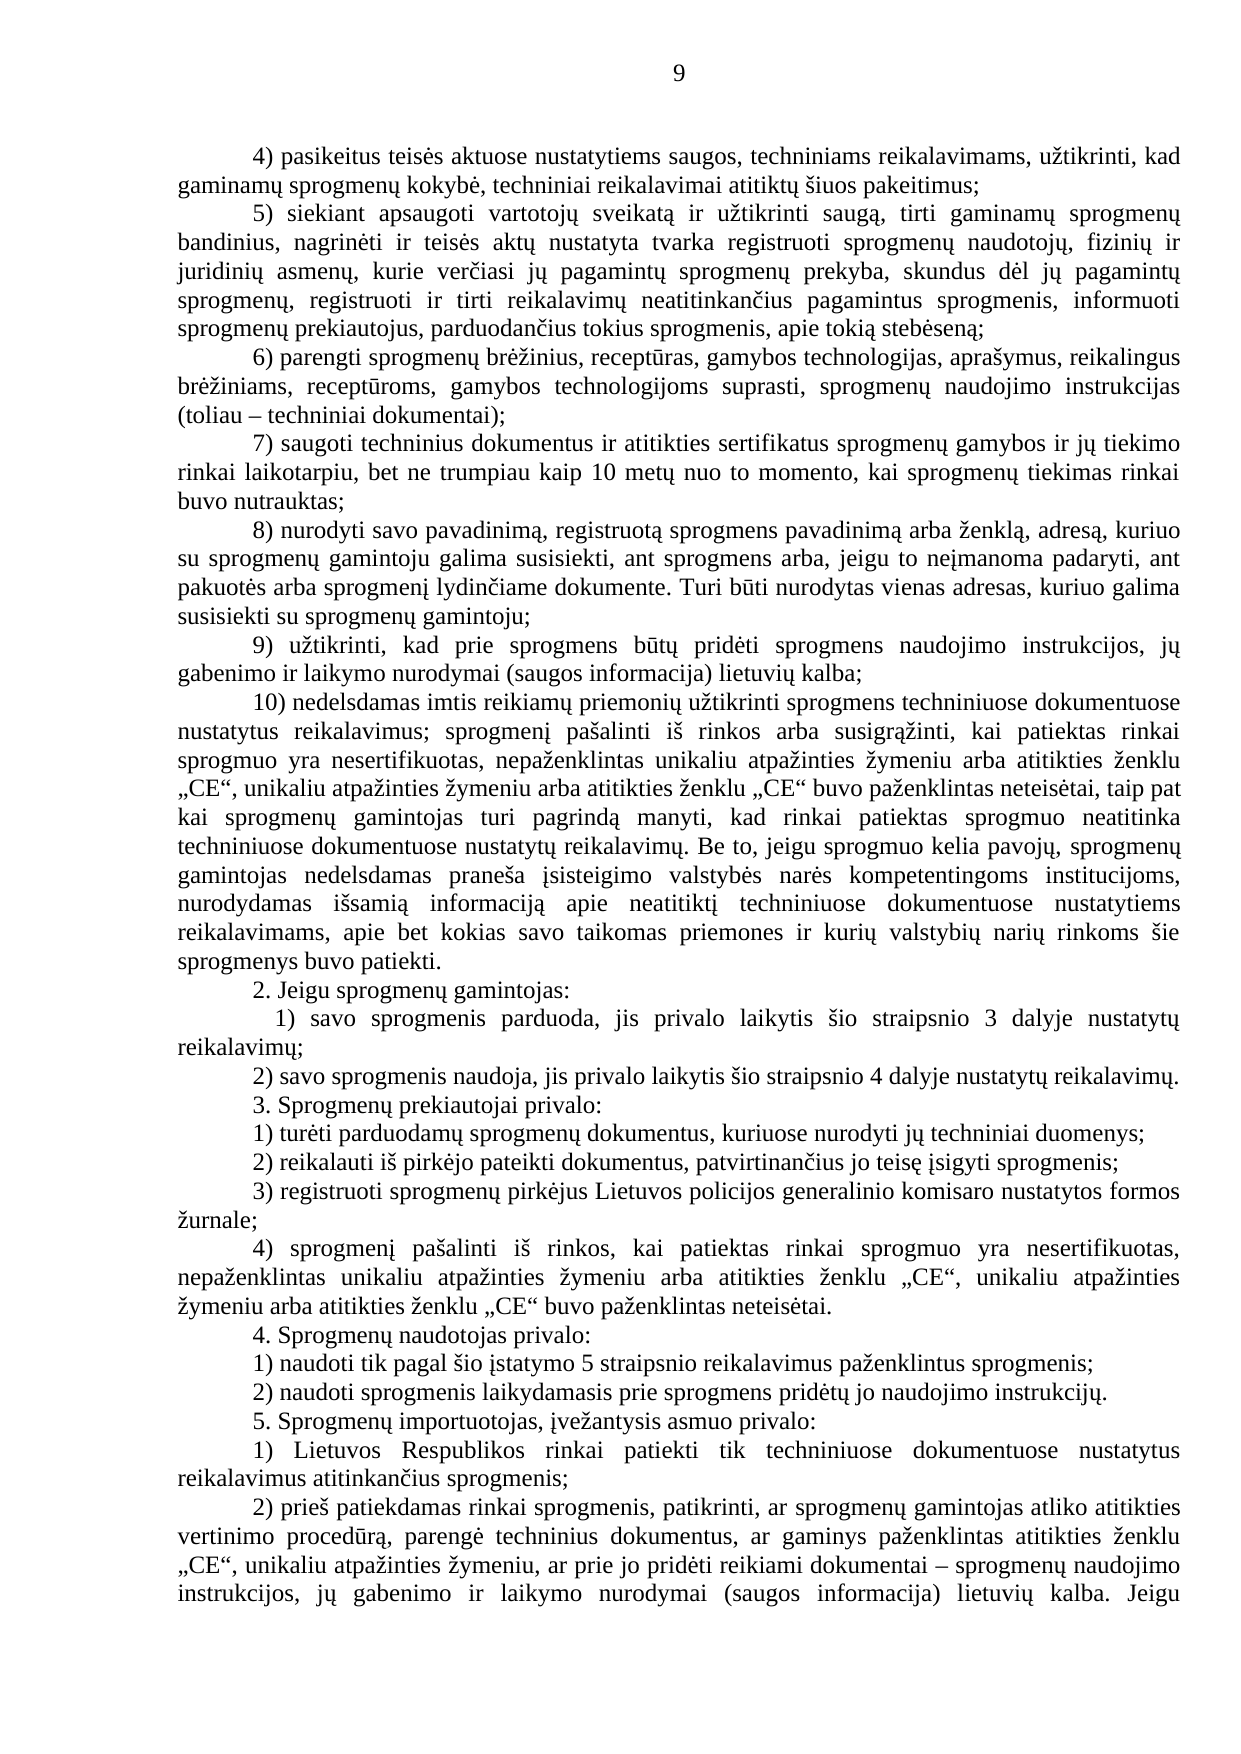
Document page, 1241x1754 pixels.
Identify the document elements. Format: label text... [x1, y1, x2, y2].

text 2. Jeigu sprogmenų gamintojas: [177, 975, 1181, 1003]
text 5) siekiant apsaugoti vartotojų sveikatą ir užtikrinti saugą, tirti gaminamų sprogmenų bandinius, nagrinėti ir teisės aktų nustatyta tvarka registruoti sprogmenų naudotojų, fizinių ir juridinių asmenų, kurie verčiasi jų pagamintų sprogmenų prekyba, skundus dėl jų pagamintų sprogmenų, registruoti ir tirti reikalavimų neatitinkančius pagamintus sprogmenis, informuoti sprogmenų prekiautojus, parduodančius tokius sprogmenis, apie tokią stebėseną; [177, 198, 1181, 342]
text 1) turėti parduodamų sprogmenų dokumentus, kuriuose nurodyti jų techniniai duomenys; [177, 1118, 1181, 1147]
text 3. Sprogmenų prekiautojai privalo: [177, 1090, 1181, 1118]
text 3) registruoti sprogmenų pirkėjus Lietuvos policijos generalinio komisaro nustatytos formos žurnale; [177, 1176, 1181, 1233]
text 4) pasikeitus teisės aktuose nustatytiems saugos, techniniams reikalavimams, užtikrinti, kad gaminamų sprogmenų kokybė, techniniai reikalavimai atitiktų šiuos pakeitimus; [177, 141, 1181, 198]
text 10) nedelsdamas imtis reikiamų priemonių užtikrinti sprogmens techniniuose dokumentuose nustatytus reikalavimus; sprogmenį pašalinti iš rinkos arba susigrąžinti, kai patiektas rinkai sprogmuo yra nesertifikuotas, nepaženklintas unikaliu atpažinties žymeniu arba atitikties ženklu „CE“, unikaliu atpažinties žymeniu arba atitikties ženklu „CE“ buvo paženklintas neteisėtai, taip pat kai sprogmenų gamintojas turi pagrindą manyti, kad rinkai patiektas sprogmuo neatitinka techniniuose dokumentuose nustatytų reikalavimų. Be to, jeigu sprogmuo kelia pavojų, sprogmenų gamintojas nedelsdamas praneša įsisteigimo valstybės narės kompetentingoms institucijoms, nurodydamas išsamią informaciją apie neatitiktį techniniuose dokumentuose nustatytiems reikalavimams, apie bet kokias savo taikomas priemones ir kurių valstybių narių rinkoms šie sprogmenys buvo patiekti. [177, 687, 1181, 975]
text 4) sprogmenį pašalinti iš rinkos, kai patiektas rinkai sprogmuo yra nesertifikuotas, nepaženklintas unikaliu atpažinties žymeniu arba atitikties ženklu „CE“, unikaliu atpažinties žymeniu arba atitikties ženklu „CE“ buvo paženklintas neteisėtai. [177, 1233, 1181, 1320]
text 2) reikalauti iš pirkėjo pateikti dokumentus, patvirtinančius jo teisę įsigyti sprogmenis; [177, 1147, 1181, 1176]
text 1) savo sprogmenis parduoda, jis privalo laikytis šio straipsnio 3 dalyje nustatytų reikalavimų; [177, 1003, 1181, 1061]
text 5. Sprogmenų importuotojas, įvežantysis asmuo privalo: [177, 1406, 1181, 1435]
text 6) parengti sprogmenų brėžinius, receptūras, gamybos technologijas, aprašymus, reikalingus brėžiniams, receptūroms, gamybos technologijoms suprasti, sprogmenų naudojimo instrukcijas (toliau – techniniai dokumentai); [177, 342, 1181, 428]
text 9) užtikrinti, kad prie sprogmens būtų pridėti sprogmens naudojimo instrukcijos, jų gabenimo ir laikymo nurodymai (saugos informacija) lietuvių kalba; [177, 630, 1181, 687]
text 8) nurodyti savo pavadinimą, registruotą sprogmens pavadinimą arba ženklą, adresą, kuriuo su sprogmenų gamintoju galima susisiekti, ant sprogmens arba, jeigu to neįmanoma padaryti, ant pakuotės arba sprogmenį lydinčiame dokumente. Turi būti nurodytas vienas adresas, kuriuo galima susisiekti su sprogmenų gamintoju; [177, 515, 1181, 630]
text 2) prieš patiekdamas rinkai sprogmenis, patikrinti, ar sprogmenų gamintojas atliko atitikties vertinimo procedūrą, parengė techninius dokumentus, ar gaminys paženklintas atitikties ženklu „CE“, unikaliu atpažinties žymeniu, ar prie jo pridėti reikiami dokumentai – sprogmenų naudojimo instrukcijos, jų gabenimo ir laikymo nurodymai (saugos informacija) lietuvių kalba. Jeigu [177, 1492, 1181, 1607]
text 1) Lietuvos Respublikos rinkai patiekti tik techniniuose dokumentuose nustatytus reikalavimus atitinkančius sprogmenis; [177, 1435, 1181, 1492]
text 2) naudoti sprogmenis laikydamasis prie sprogmens pridėtų jo naudojimo instrukcijų. [177, 1377, 1181, 1406]
text 1) naudoti tik pagal šio įstatymo 5 straipsnio reikalavimus paženklintus sprogmenis; [177, 1348, 1181, 1377]
text 7) saugoti techninius dokumentus ir atitikties sertifikatus sprogmenų gamybos ir jų tiekimo rinkai laikotarpiu, bet ne trumpiau kaip 10 metų nuo to momento, kai sprogmenų tiekimas rinkai buvo nutrauktas; [177, 428, 1181, 515]
text 2) savo sprogmenis naudoja, jis privalo laikytis šio straipsnio 4 dalyje nustatytų reikalavimų. [177, 1061, 1181, 1090]
text 4. Sprogmenų naudotojas privalo: [177, 1320, 1181, 1348]
